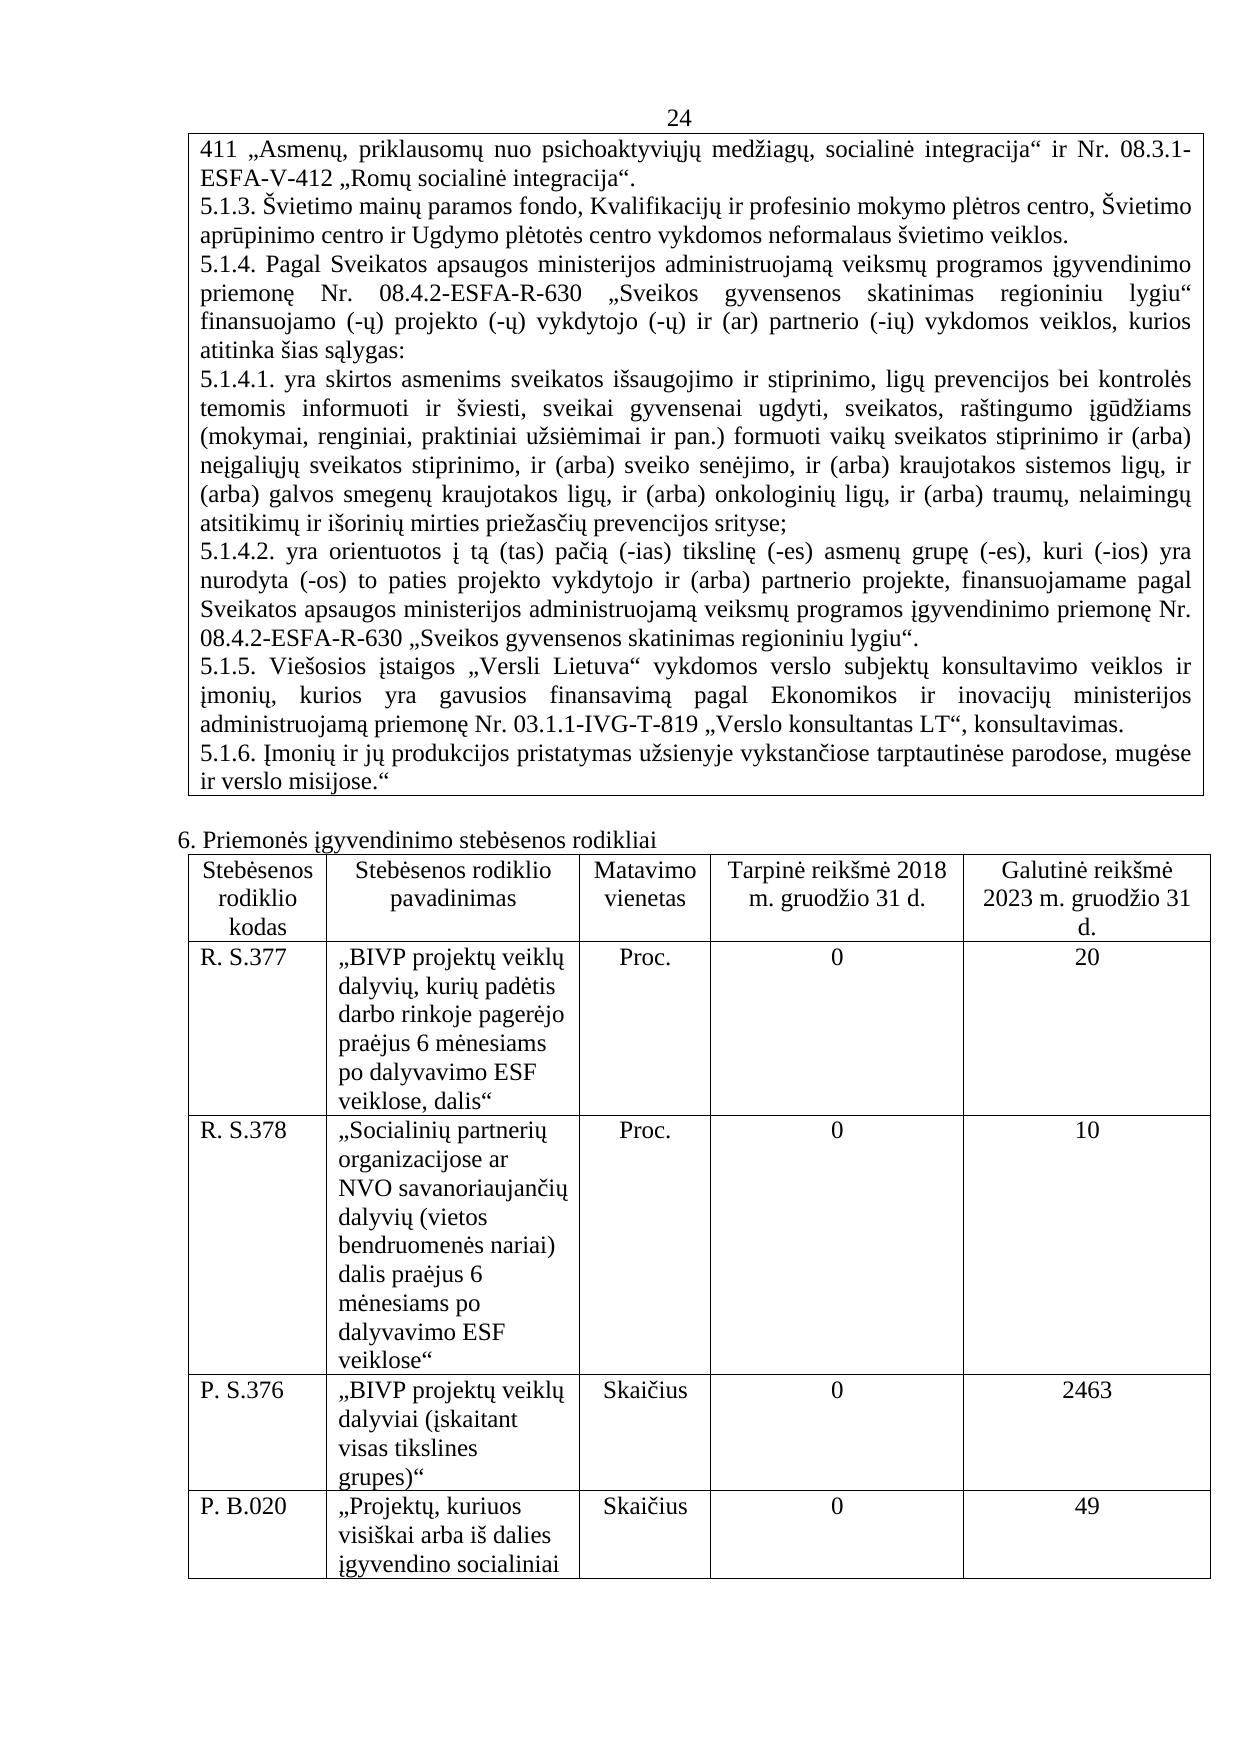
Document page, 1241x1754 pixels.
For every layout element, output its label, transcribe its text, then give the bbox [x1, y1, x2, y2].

table_cell Skaičius [580, 1375, 710, 1490]
table_cell 2463 [964, 1375, 1210, 1490]
table_header Matavimo vienetas [580, 855, 710, 941]
table_cell Skaičius [580, 1491, 710, 1578]
table_cell 0 [711, 1375, 963, 1490]
table_cell R. S.377 [189, 942, 326, 1114]
table_cell „Projektų, kuriuos visiškai arba iš dalies įgyvendino socialiniai [327, 1491, 579, 1578]
table_cell P. S.376 [189, 1375, 326, 1490]
table_cell R. S.378 [189, 1116, 326, 1374]
table_cell 0 [711, 1491, 963, 1578]
table_header Tarpinė reikšmė 2018 m. gruodžio 31 d. [711, 855, 963, 941]
table_header 411 „Asmenų, priklausomų nuo psichoaktyviųjų medžiagų, socialinė integracija“ ir Nr. 08.3.1-ESFA-V-412 „Romų socialinė integracija“. 5.1.3. Švietimo mainų paramos fondo, Kvalifikacijų ir profesinio mokymo plėtros centro, Švietimo aprūpinimo centro ir Ugdymo plėtotės centro vykdomos neformalaus švietimo veiklos. 5.1.4. Pagal Sveikatos apsaugos ministerijos administruojamą veiksmų programos įgyvendinimo priemonę Nr. 08.4.2-ESFA-R-630 „Sveikos gyvensenos skatinimas regioniniu lygiu“ finansuojamo (-ų) projekto (-ų) vykdytojo (-ų) ir (ar) partnerio (-ių) vykdomos veiklos, kurios atitinka šias sąlygas: 5.1.4.1. yra skirtos asmenims sveikatos išsaugojimo ir stiprinimo, ligų prevencijos bei kontrolės temomis informuoti ir šviesti, sveikai gyvensenai ugdyti, sveikatos, raštingumo įgūdžiams (mokymai, renginiai, praktiniai užsiėmimai ir pan.) formuoti vaikų sveikatos stiprinimo ir (arba) neįgaliųjų sveikatos stiprinimo, ir (arba) sveiko senėjimo, ir (arba) kraujotakos sistemos ligų, ir (arba) galvos smegenų kraujotakos ligų, ir (arba) onkologinių ligų, ir (arba) traumų, nelaimingų atsitikimų ir išorinių mirties priežasčių prevencijos srityse; 5.1.4.2. yra orientuotos į tą (tas) pačią (-ias) tikslinę (-es) asmenų grupę (-es), kuri (-ios) yra nurodyta (-os) to paties projekto vykdytojo ir (arba) partnerio projekte, finansuojamame pagal Sveikatos apsaugos ministerijos administruojamą veiksmų programos įgyvendinimo priemonę Nr. 08.4.2-ESFA-R-630 „Sveikos gyvensenos skatinimas regioniniu lygiu“. 5.1.5. Viešosios įstaigos „Versli Lietuva“ vykdomos verslo subjektų konsultavimo veiklos ir įmonių, kurios yra gavusios finansavimą pagal Ekonomikos ir inovacijų ministerijos administruojamą priemonę Nr. 03.1.1-IVG-T-819 „Verslo konsultantas LT“, konsultavimas. 5.1.6. Įmonių ir jų produkcijos pristatymas užsienyje vykstančiose tarptautinėse parodose, mugėse ir verslo misijose.“ [189, 134, 1203, 795]
table_header Galutinė reikšmė 2023 m. gruodžio 31 d. [964, 855, 1210, 941]
table_cell Proc. [580, 1116, 710, 1374]
table_cell 49 [964, 1491, 1210, 1578]
table_header Stebėsenos rodiklio kodas [189, 855, 326, 941]
table_cell 0 [711, 1116, 963, 1374]
table_cell 0 [711, 942, 963, 1114]
table_cell „BIVP projektų veiklų dalyviai (įskaitant visas tikslines grupes)“ [327, 1375, 579, 1490]
table_cell „Socialinių partnerių organizacijose ar NVO savanoriaujančių dalyvių (vietos bendruomenės nariai) dalis praėjus 6 mėnesiams po dalyvavimo ESF veiklose“ [327, 1116, 579, 1374]
table_cell Proc. [580, 942, 710, 1114]
table_header Stebėsenos rodiklio pavadinimas [327, 855, 579, 941]
text 6. Priemonės įgyvendinimo stebėsenos rodikliai [177, 825, 1181, 854]
table_cell „BIVP projektų veiklų dalyvių, kurių padėtis darbo rinkoje pagerėjo praėjus 6 mėnesiams po dalyvavimo ESF veiklose, dalis“ [327, 942, 579, 1114]
table_cell 10 [964, 1116, 1210, 1374]
table_cell P. B.020 [189, 1491, 326, 1578]
table_cell 20 [964, 942, 1210, 1114]
